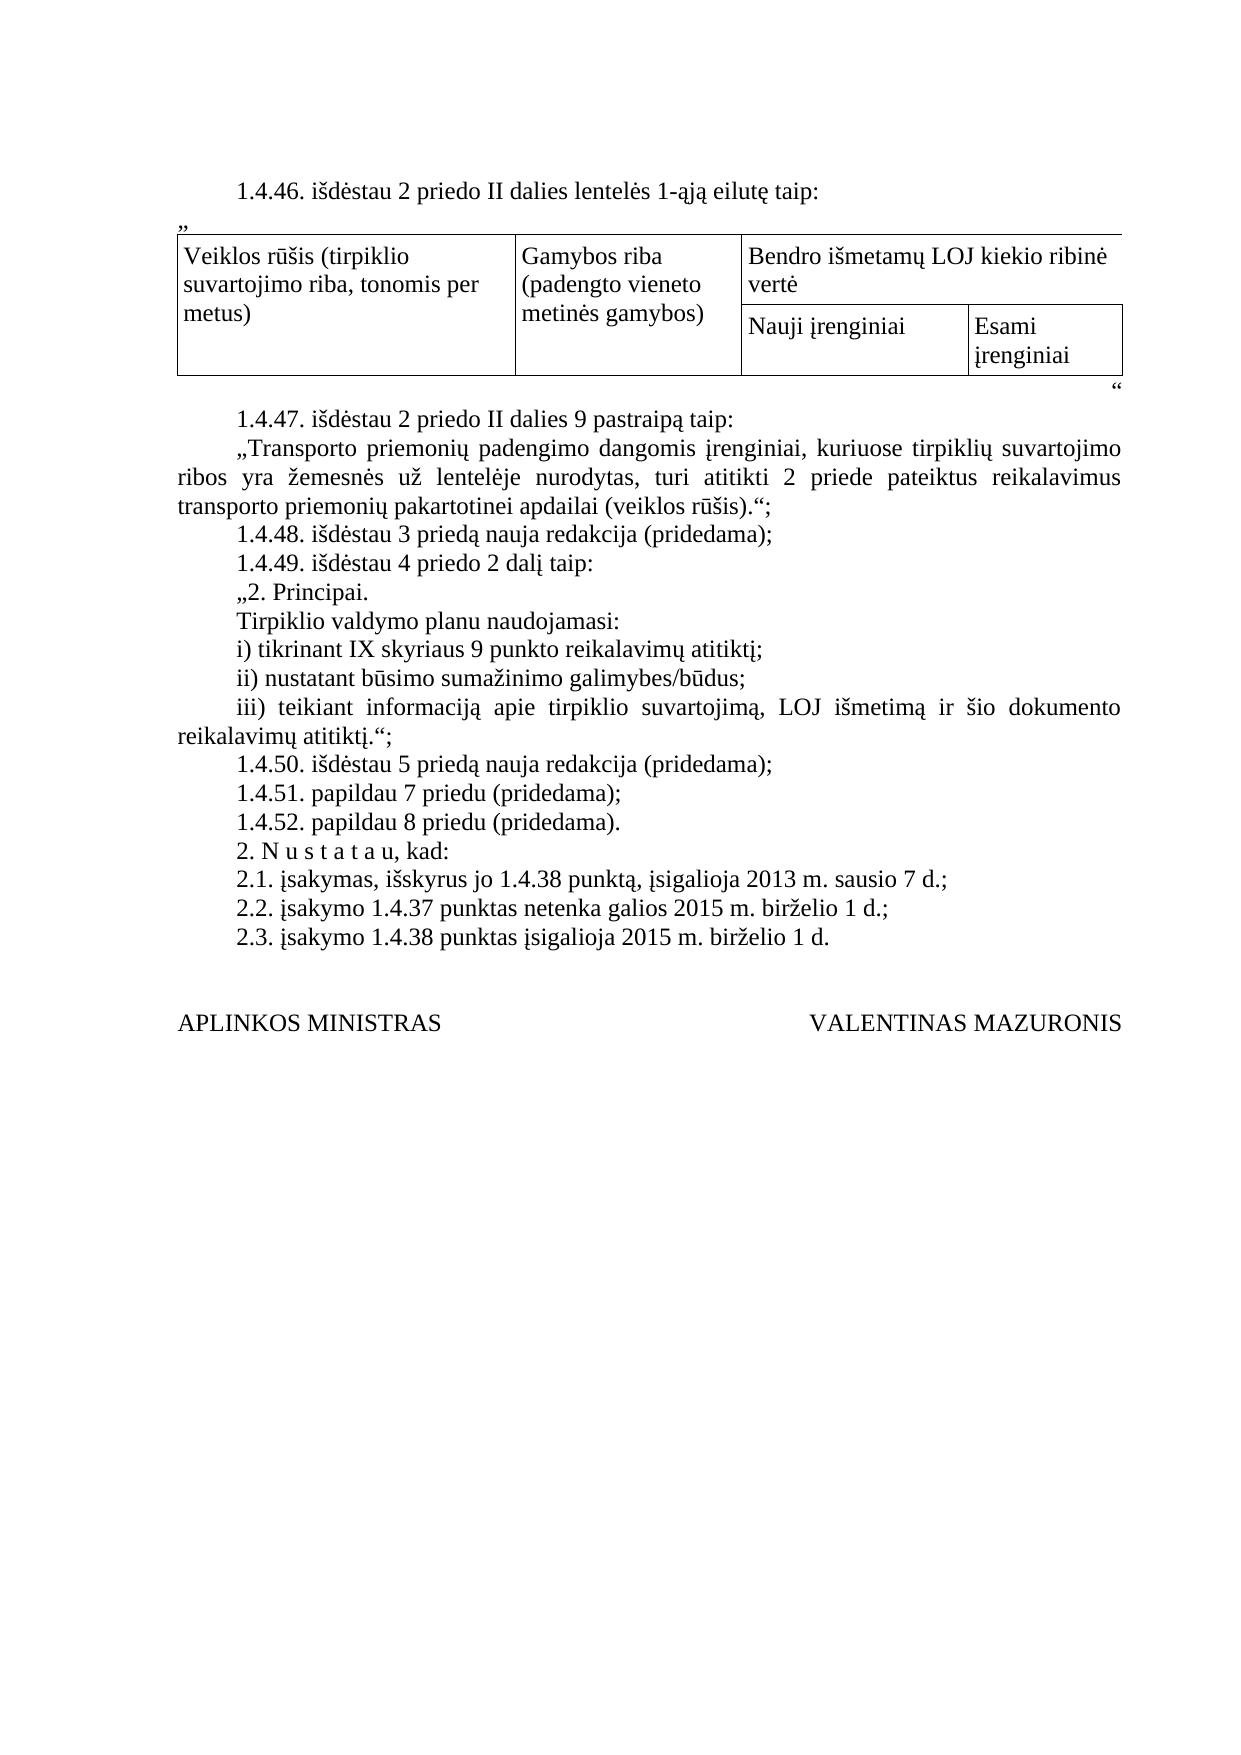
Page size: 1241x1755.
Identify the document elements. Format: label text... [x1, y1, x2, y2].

text 1.4.46. išdėstau 2 priedo II dalies lentelės 1-ąją eilutę taip: [177, 176, 1122, 205]
text „ [177, 205, 1122, 234]
text 1.4.48. išdėstau 3 priedą nauja redakcija (pridedama); [177, 519, 1122, 548]
text ii) nustatant būsimo sumažinimo galimybes/būdus; [177, 663, 1122, 692]
text i) tikrinant IX skyriaus 9 punkto reikalavimų atitiktį; [177, 634, 1122, 663]
table_cell Nauji įrenginiai [742, 305, 968, 375]
text 2.1. įsakymas, išskyrus jo 1.4.38 punktą, įsigalioja 2013 m. sausio 7 d.; [177, 864, 1122, 893]
text Tirpiklio valdymo planu naudojamasi: [177, 606, 1122, 634]
text 1.4.49. išdėstau 4 priedo 2 dalį taip: [177, 548, 1122, 577]
text 2. N u s t a t a u, kad: [177, 836, 1122, 864]
table_cell Esami įrenginiai [969, 305, 1122, 375]
text 1.4.50. išdėstau 5 priedą nauja redakcija (pridedama); [177, 749, 1122, 778]
table_header Veiklos rūšis (tirpiklio suvartojimo riba, tonomis per metus) [178, 235, 515, 375]
text “ [177, 376, 1122, 404]
text Aplinkos ministras Valentinas Mazuronis [177, 1008, 1122, 1037]
table_header Gamybos riba (padengto vieneto metinės gamybos) [516, 235, 741, 375]
text „Transporto priemonių padengimo dangomis įrenginiai, kuriuose tirpiklių suvartojimo ribos yra žemesnės už lentelėje nurodytas, turi atitikti 2 priede pateiktus reikalavimus transporto priemonių pakartotinei apdailai (veiklos rūšis).“; [177, 433, 1122, 519]
text iii) teikiant informaciją apie tirpiklio suvartojimą, LOJ išmetimą ir šio dokumento reikalavimų atitiktį.“; [177, 692, 1122, 749]
text 1.4.51. papildau 7 priedu (pridedama); [177, 778, 1122, 807]
text 1.4.47. išdėstau 2 priedo II dalies 9 pastraipą taip: [177, 404, 1122, 433]
text 2.2. įsakymo 1.4.37 punktas netenka galios 2015 m. birželio 1 d.; [177, 893, 1122, 922]
text 2.3. įsakymo 1.4.38 punktas įsigalioja 2015 m. birželio 1 d. [177, 922, 1122, 951]
table_header Bendro išmetamų LOJ kiekio ribinė vertė [742, 235, 1122, 304]
text „2. Principai. [177, 577, 1122, 606]
text 1.4.52. papildau 8 priedu (pridedama). [177, 807, 1122, 836]
